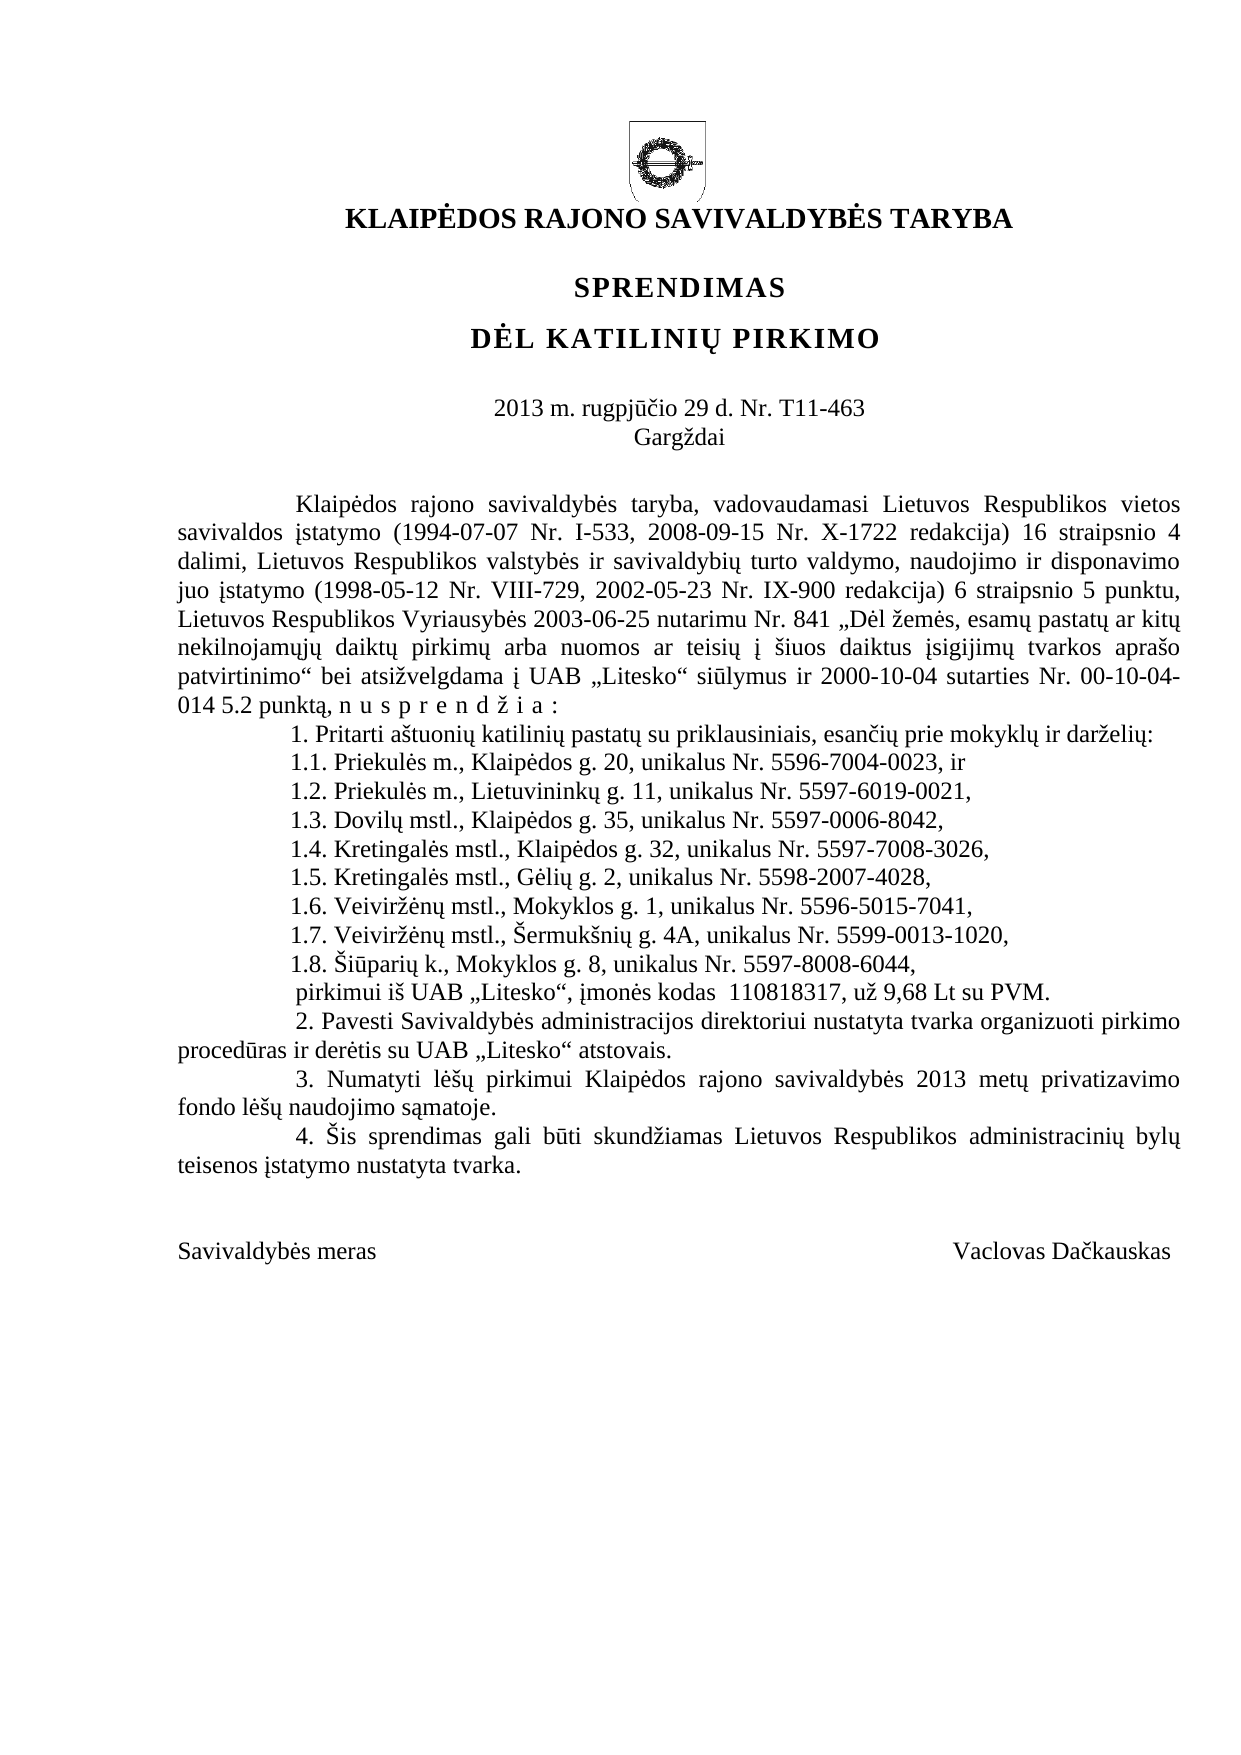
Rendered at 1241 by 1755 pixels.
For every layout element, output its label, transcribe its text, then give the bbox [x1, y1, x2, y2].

text 3. Numatyti lėšų pirkimui Klaipėdos rajono savivaldybės 2013 metų privatizavimo fondo lėšų naudojimo sąmatoje. [177, 1064, 1181, 1121]
text 1.4. Kretingalės mstl., Klaipėdos g. 32, unikalus Nr. 5597-7008-3026, [177, 834, 1181, 862]
text 2013 m. rugpjūčio 29 d. Nr. T11-463 Gargždai [177, 393, 1181, 450]
text 1.2. Priekulės m., Lietuvininkų g. 11, unikalus Nr. 5597-6019-0021, [177, 776, 1181, 805]
text 1.6. Veiviržėnų mstl., Mokyklos g. 1, unikalus Nr. 5596-5015-7041, [177, 891, 1181, 920]
text 1. Pritarti aštuonių katilinių pastatų su priklausiniais, esančių prie mokyklų ir darželių: [177, 719, 1181, 747]
text 1.8. Šiūparių k., Mokyklos g. 8, unikalus Nr. 5597-8008-6044, [177, 949, 1181, 977]
text DĖL katilinių pirkimo [177, 321, 1181, 354]
text SPRENDIMAS [177, 271, 1181, 304]
text Savivaldybės meras Vaclovas Dačkauskas [177, 1236, 1181, 1265]
text KLAIPĖDOS RAJONO savivaldybės taryba [177, 93, 1181, 234]
text 1.7. Veiviržėnų mstl., Šermukšnių g. 4A, unikalus Nr. 5599-0013-1020, [177, 920, 1181, 949]
text 2. Pavesti Savivaldybės administracijos direktoriui nustatyta tvarka organizuoti pirkimo procedūras ir derėtis su UAB „Litesko“ atstovais. [177, 1006, 1181, 1064]
text 1.1. Priekulės m., Klaipėdos g. 20, unikalus Nr. 5596-7004-0023, ir [177, 747, 1181, 776]
text 1.3. Dovilų mstl., Klaipėdos g. 35, unikalus Nr. 5597-0006-8042, [177, 805, 1181, 834]
text Klaipėdos rajono savivaldybės taryba, vadovaudamasi Lietuvos Respublikos vietos savivaldos įstatymo (1994-07-07 Nr. I-533, 2008-09-15 Nr. X-1722 redakcija) 16 straipsnio 4 dalimi, Lietuvos Respublikos valstybės ir savivaldybių turto valdymo, naudojimo ir disponavimo juo įstatymo (1998-05-12 Nr. VIII-729, 2002-05-23 Nr. IX-900 redakcija) 6 straipsnio 5 punktu, Lietuvos Respublikos Vyriausybės 2003-06-25 nutarimu Nr. 841 „Dėl žemės, esamų pastatų ar kitų nekilnojamųjų daiktų pirkimų arba nuomos ar teisių į šiuos daiktus įsigijimų tvarkos aprašo patvirtinimo“ bei atsižvelgdama į UAB „Litesko“ siūlymus ir 2000-10-04 sutarties Nr. 00-10-04-014 5.2 punktą, nusprendžia: [177, 489, 1181, 719]
text 1.5. Kretingalės mstl., Gėlių g. 2, unikalus Nr. 5598-2007-4028, [177, 862, 1181, 891]
text pirkimui iš UAB „Litesko“, įmonės kodas 110818317, už 9,68 Lt su PVM. [177, 977, 1181, 1006]
text 4. Šis sprendimas gali būti skundžiamas Lietuvos Respublikos administracinių bylų teisenos įstatymo nustatyta tvarka. [177, 1121, 1181, 1179]
